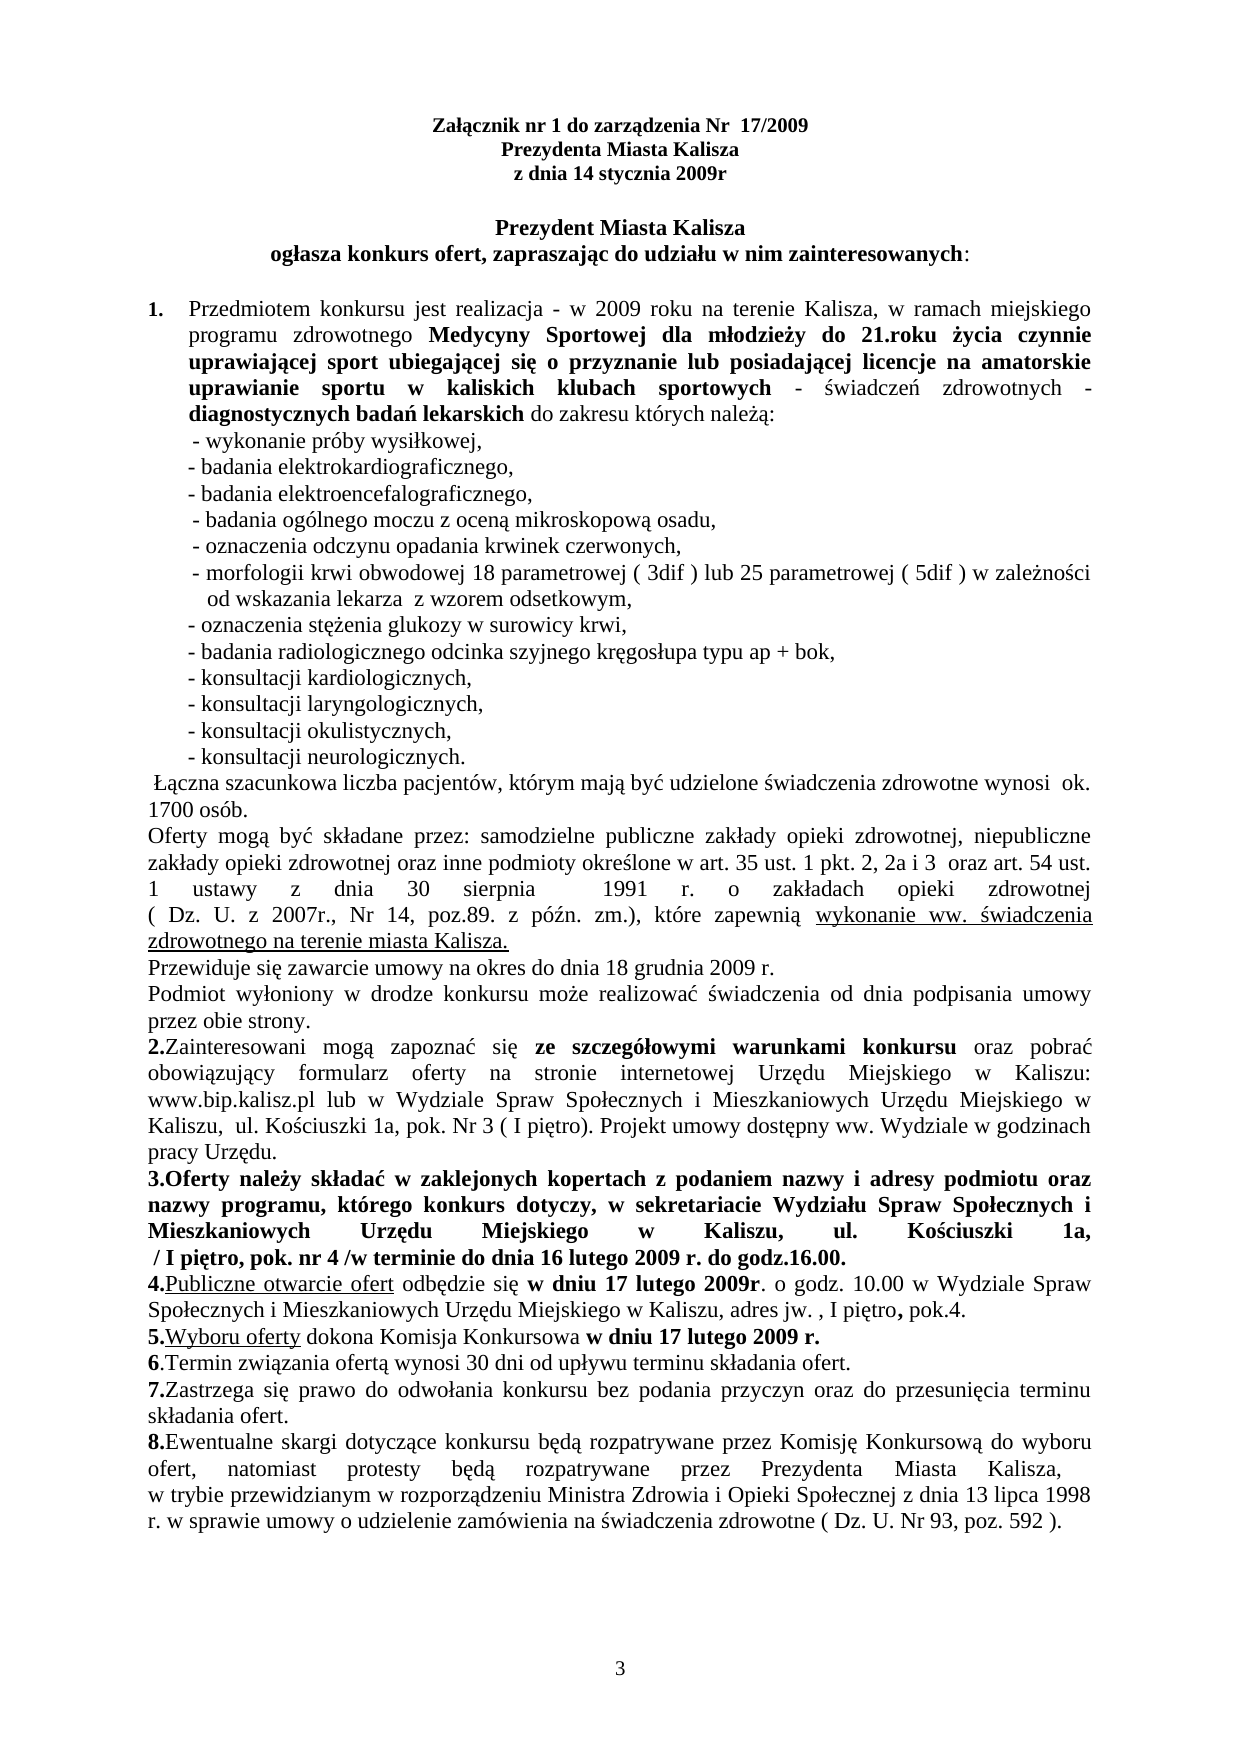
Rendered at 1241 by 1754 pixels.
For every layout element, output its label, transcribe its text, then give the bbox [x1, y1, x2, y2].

text - badania ogólnego moczu z oceną mikroskopową osadu, [192, 506, 1092, 532]
text 5.Wyboru oferty dokona Komisja Konkursowa w dniu 17 lutego 2009 r. [148, 1323, 1092, 1349]
text - badania elektroencefalograficznego, [148, 479, 1092, 506]
text Przewiduje się zawarcie umowy na okres do dnia 18 grudnia 2009 r. [148, 954, 1092, 980]
text - oznaczenia stężenia glukozy w surowicy krwi, [148, 611, 1092, 638]
text 8.Ewentualne skargi dotyczące konkursu będą rozpatrywane przez Komisję Konkursową do wyboru ofert, natomiast protesty będą rozpatrywane przez Prezydenta Miasta Kalisza, w trybie przewidzianym w rozporządzeniu Ministra Zdrowia i Opieki Społecznej z dnia 13 lipca 1998 r. w sprawie umowy o udzielenie zamówienia na świadczenia zdrowotne ( Dz. U. Nr 93, poz. 592 ). [148, 1428, 1092, 1534]
list Przedmiotem konkursu jest realizacja - w 2009 roku na terenie Kalisza, w ramach miejskiego programu zdrowotnego Medycyny Sportowej dla młodzieży do 21.roku życia czynnie uprawiającej sport ubiegającej się o przyznanie lub posiadającej licencje na amatorskie uprawianie sportu w kaliskich klubach sportowych - świadczeń zdrowotnych - diagnostycznych badań lekarskich do zakresu których należą: [148, 295, 1092, 427]
text - morfologii krwi obwodowej 18 parametrowej ( 3dif ) lub 25 parametrowej ( 5dif ) w zależności od wskazania lekarza z wzorem odsetkowym, [148, 559, 1092, 611]
text ogłasza konkurs ofert, zapraszając do udziału w nim zainteresowanych: [148, 240, 1092, 266]
text Łączna szacunkowa liczba pacjentów, którym mają być udzielone świadczenia zdrowotne wynosi ok. 1700 osób. [148, 769, 1092, 822]
text - konsultacji okulistycznych, [148, 717, 1092, 743]
text Prezydent Miasta Kalisza [148, 214, 1092, 240]
text - konsultacji kardiologicznych, [148, 664, 1092, 690]
text - konsultacji neurologicznych. [148, 743, 1092, 769]
text Załącznik nr 1 do zarządzenia Nr 17/2009 [148, 113, 1092, 137]
text 3.Oferty należy składać w zaklejonych kopertach z podaniem nazwy i adresy podmiotu oraz nazwy programu, którego konkurs dotyczy, w sekretariacie Wydziału Spraw Społecznych i Mieszkaniowych Urzędu Miejskiego w Kaliszu, ul. Kościuszki 1a, / I piętro, pok. nr 4 /w terminie do dnia 16 lutego 2009 r. do godz.16.00. [148, 1165, 1092, 1270]
text - badania elektrokardiograficznego, [148, 453, 1092, 479]
text - wykonanie próby wysiłkowej, [192, 427, 1092, 453]
text - badania radiologicznego odcinka szyjnego kręgosłupa typu ap + bok, [148, 638, 1092, 664]
text - oznaczenia odczynu opadania krwinek czerwonych, [192, 532, 1092, 559]
text - konsultacji laryngologicznych, [148, 690, 1092, 717]
text Oferty mogą być składane przez: samodzielne publiczne zakłady opieki zdrowotnej, niepubliczne zakłady opieki zdrowotnej oraz inne podmioty określone w art. 35 ust. 1 pkt. 2, 2a i 3 oraz art. 54 ust. 1 ustawy z dnia 30 sierpnia 1991 r. o zakładach opieki zdrowotnej ( Dz. U. z 2007r., Nr 14, poz.89. z późn. zm.), które zapewnią wykonanie ww. świadczenia zdrowotnego na terenie miasta Kalisza. [148, 822, 1093, 954]
text 2.Zainteresowani mogą zapoznać się ze szczegółowymi warunkami konkursu oraz pobrać obowiązujący formularz oferty na stronie internetowej Urzędu Miejskiego w Kaliszu: www.bip.kalisz.pl lub w Wydziale Spraw Społecznych i Mieszkaniowych Urzędu Miejskiego w Kaliszu, ul. Kościuszki 1a, pok. Nr 3 ( I piętro). Projekt umowy dostępny ww. Wydziale w godzinach pracy Urzędu. [148, 1033, 1092, 1165]
text 7.Zastrzega się prawo do odwołania konkursu bez podania przyczyn oraz do przesunięcia terminu składania ofert. [148, 1376, 1092, 1428]
text 4.Publiczne otwarcie ofert odbędzie się w dniu 17 lutego 2009r. o godz. 10.00 w Wydziale Spraw Społecznych i Mieszkaniowych Urzędu Miejskiego w Kaliszu, adres jw. , I piętro, pok.4. [148, 1270, 1092, 1323]
text 6.Termin związania ofertą wynosi 30 dni od upływu terminu składania ofert. [148, 1349, 1092, 1376]
text Podmiot wyłoniony w drodze konkursu może realizować świadczenia od dnia podpisania umowy przez obie strony. [148, 980, 1092, 1033]
text Prezydenta Miasta Kalisza [148, 137, 1092, 161]
text z dnia 14 stycznia 2009r [148, 161, 1092, 185]
